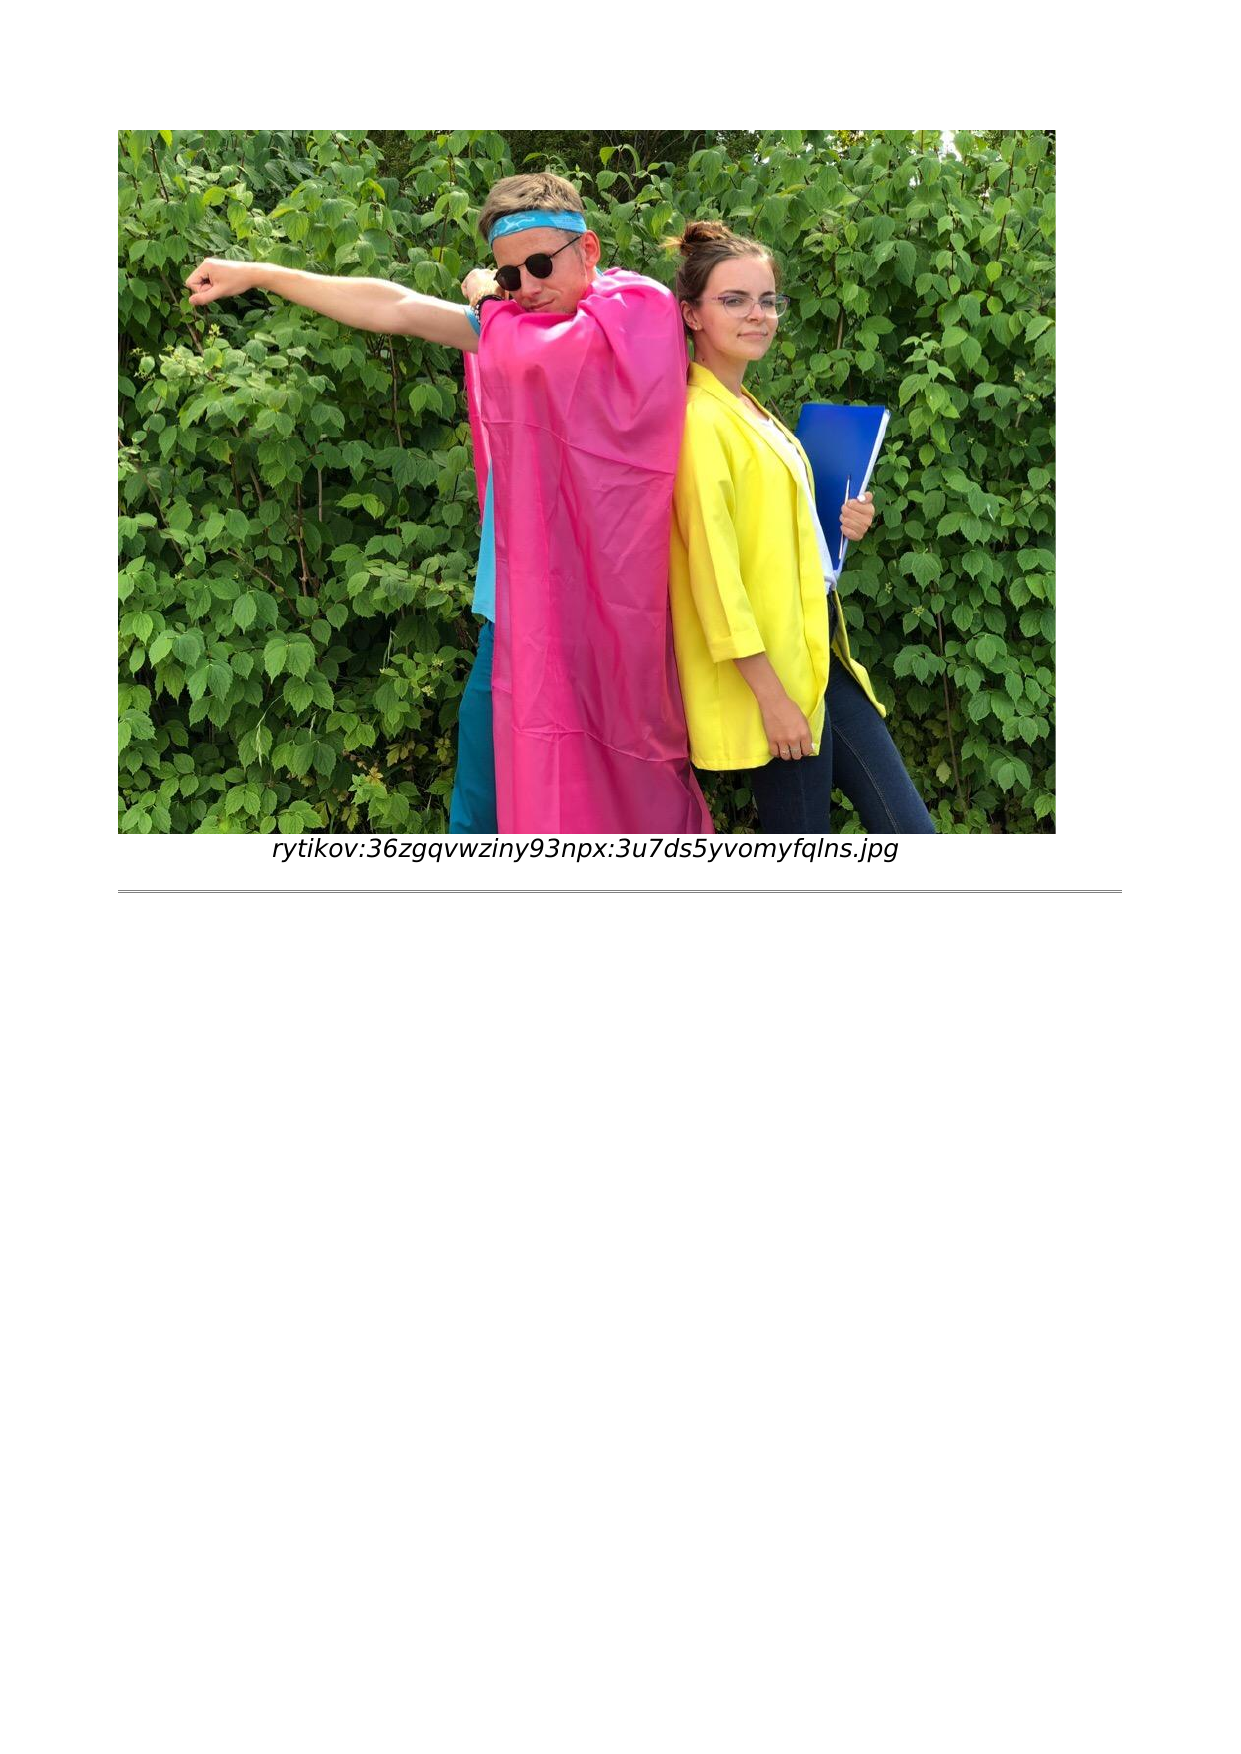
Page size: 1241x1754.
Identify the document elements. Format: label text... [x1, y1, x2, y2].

picture [118, 130, 1056, 834]
text rytikov:36zgqvwziny93npx:3u7ds5yvomyfqlns.jpg [118, 834, 1056, 863]
